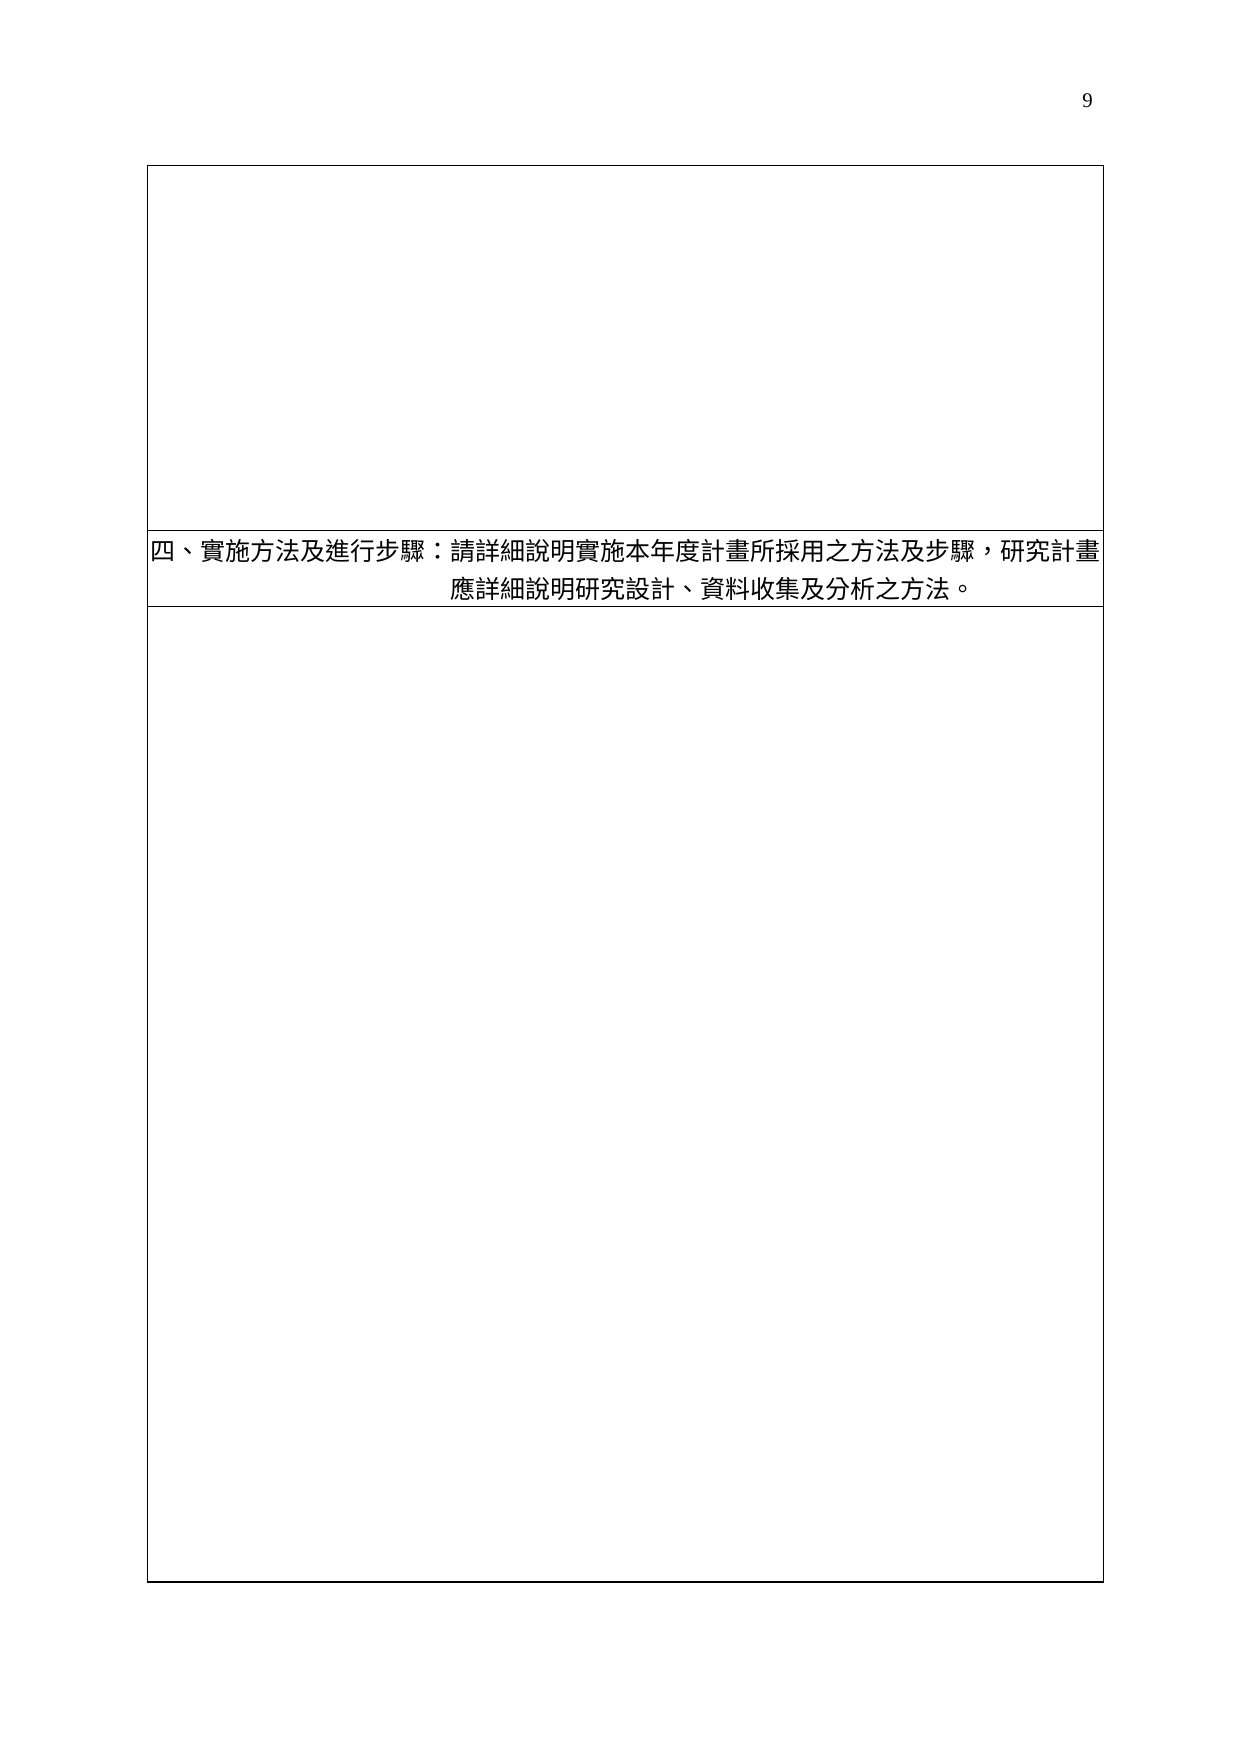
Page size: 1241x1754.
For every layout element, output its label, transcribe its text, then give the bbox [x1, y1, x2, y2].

table_cell [148, 166, 1103, 530]
table_cell [148, 607, 1103, 1581]
table_cell 四、實施方法及進行步驟：請詳細說明實施本年度計畫所採用之方法及步驟，研究計畫 應詳細說明研究設計、資料收集及分析之方法。 [148, 531, 1103, 606]
